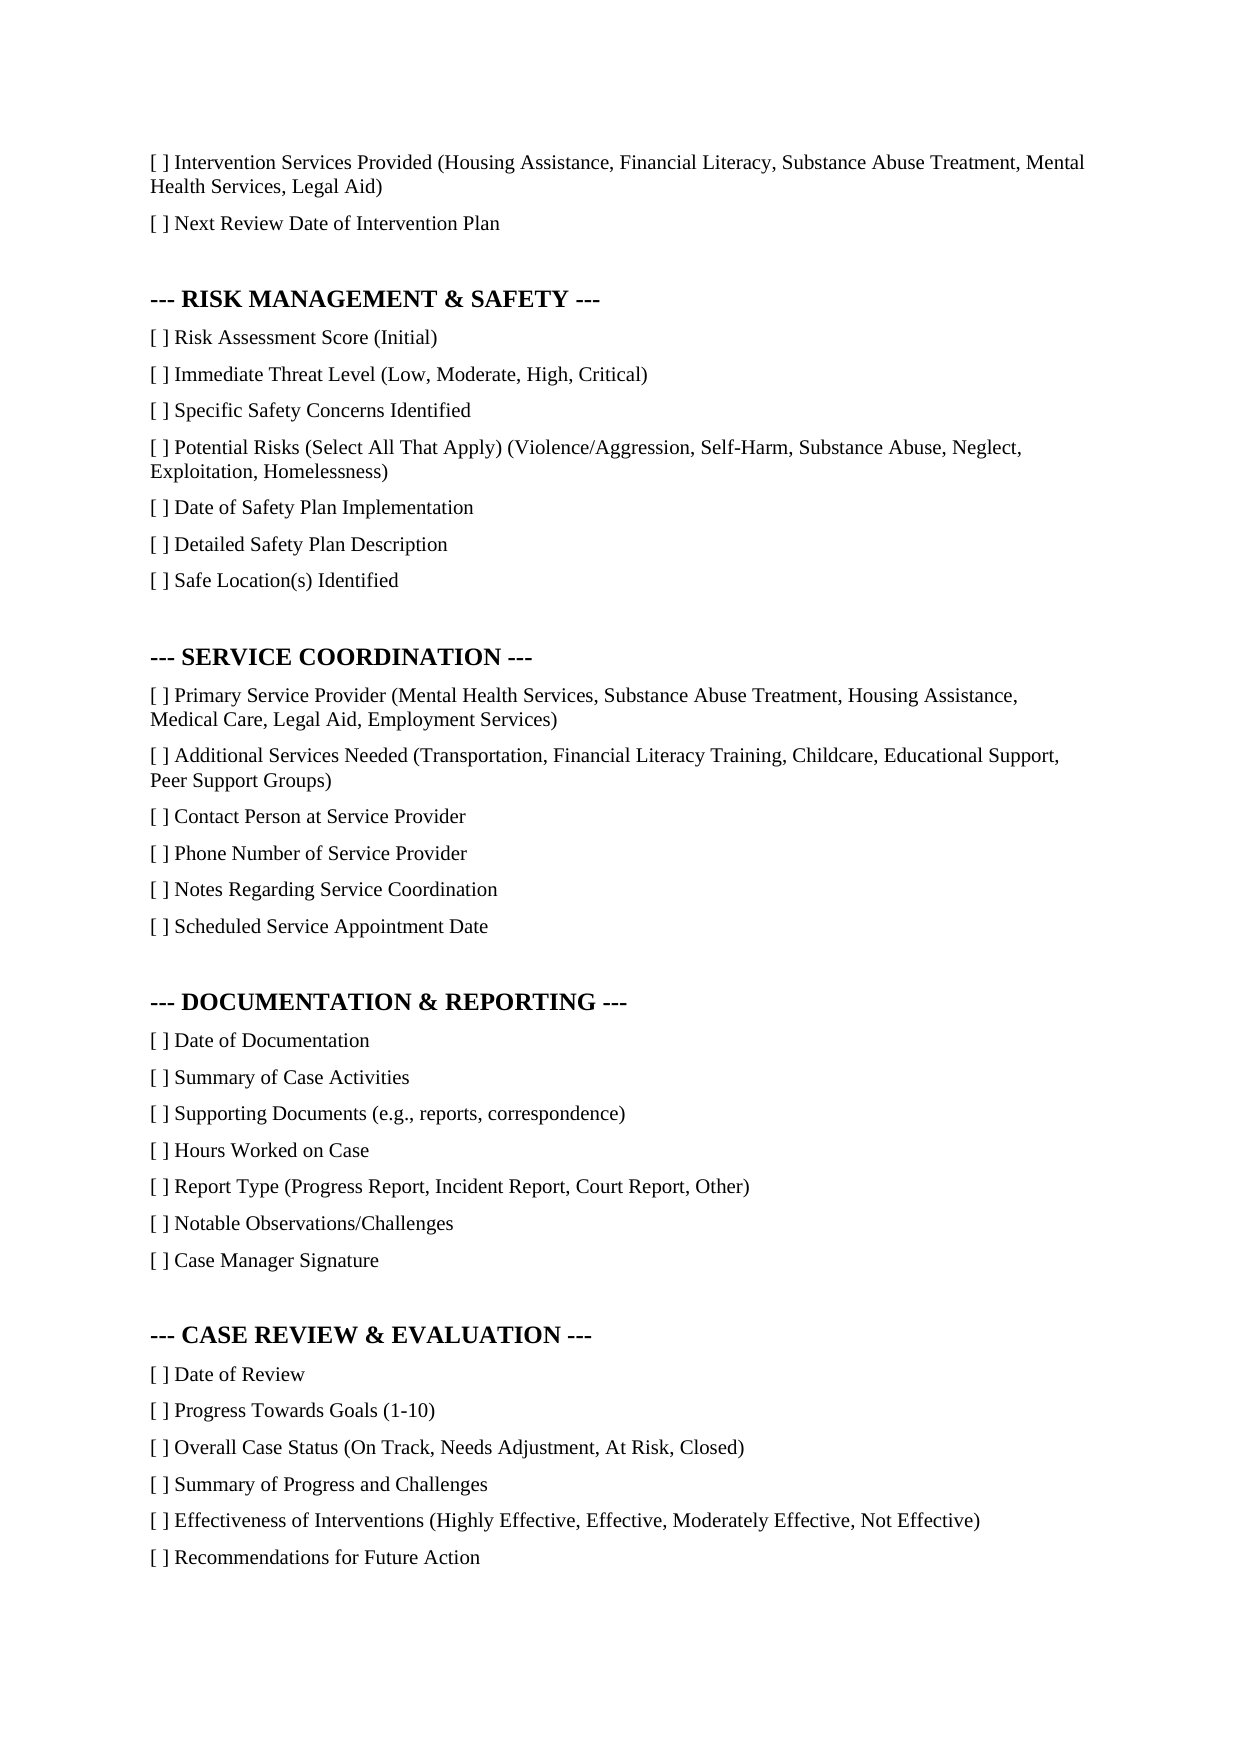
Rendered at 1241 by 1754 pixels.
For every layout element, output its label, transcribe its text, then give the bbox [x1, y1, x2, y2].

text [ ] Progress Towards Goals (1-10) [150, 1398, 1090, 1422]
text [ ] Recommendations for Future Action [150, 1545, 1090, 1569]
text [ ] Detailed Safety Plan Description [150, 532, 1090, 556]
text [ ] Date of Review [150, 1362, 1090, 1386]
text [ ] Contact Person at Service Provider [150, 804, 1090, 828]
text --- DOCUMENTATION & REPORTING --- [150, 987, 1090, 1016]
text [ ] Safe Location(s) Identified [150, 568, 1090, 592]
text [ ] Summary of Case Activities [150, 1065, 1090, 1089]
text --- CASE REVIEW & EVALUATION --- [150, 1321, 1090, 1349]
text --- RISK MANAGEMENT & SAFETY --- [150, 284, 1090, 312]
text [ ] Supporting Documents (e.g., reports, correspondence) [150, 1101, 1090, 1125]
text [ ] Hours Worked on Case [150, 1138, 1090, 1162]
text [ ] Additional Services Needed (Transportation, Financial Literacy Training, Childcare, Educational Support, Peer Support Groups) [150, 743, 1090, 792]
text [ ] Primary Service Provider (Mental Health Services, Substance Abuse Treatment, Housing Assistance, Medical Care, Legal Aid, Employment Services) [150, 683, 1090, 731]
text [ ] Notable Observations/Challenges [150, 1211, 1090, 1235]
text [ ] Case Manager Signature [150, 1247, 1090, 1272]
text [ ] Effectiveness of Interventions (Highly Effective, Effective, Moderately Effective, Not Effective) [150, 1508, 1090, 1532]
text [ ] Intervention Services Provided (Housing Assistance, Financial Literacy, Substance Abuse Treatment, Mental Health Services, Legal Aid) [150, 150, 1090, 198]
text [ ] Risk Assessment Score (Initial) [150, 325, 1090, 349]
text [ ] Date of Documentation [150, 1028, 1090, 1052]
text [ ] Specific Safety Concerns Identified [150, 398, 1090, 422]
text [ ] Summary of Progress and Challenges [150, 1472, 1090, 1496]
text [ ] Scheduled Service Appointment Date [150, 914, 1090, 938]
text [ ] Next Review Date of Intervention Plan [150, 211, 1090, 235]
text [ ] Overall Case Status (On Track, Needs Adjustment, At Risk, Closed) [150, 1435, 1090, 1459]
text [ ] Immediate Threat Level (Low, Moderate, High, Critical) [150, 362, 1090, 386]
text --- SERVICE COORDINATION --- [150, 642, 1090, 670]
text [ ] Potential Risks (Select All That Apply) (Violence/Aggression, Self-Harm, Substance Abuse, Neglect, Exploitation, Homelessness) [150, 435, 1090, 483]
text [ ] Notes Regarding Service Coordination [150, 877, 1090, 901]
text [ ] Phone Number of Service Provider [150, 841, 1090, 865]
text [ ] Report Type (Progress Report, Incident Report, Court Report, Other) [150, 1174, 1090, 1198]
text [ ] Date of Safety Plan Implementation [150, 495, 1090, 519]
